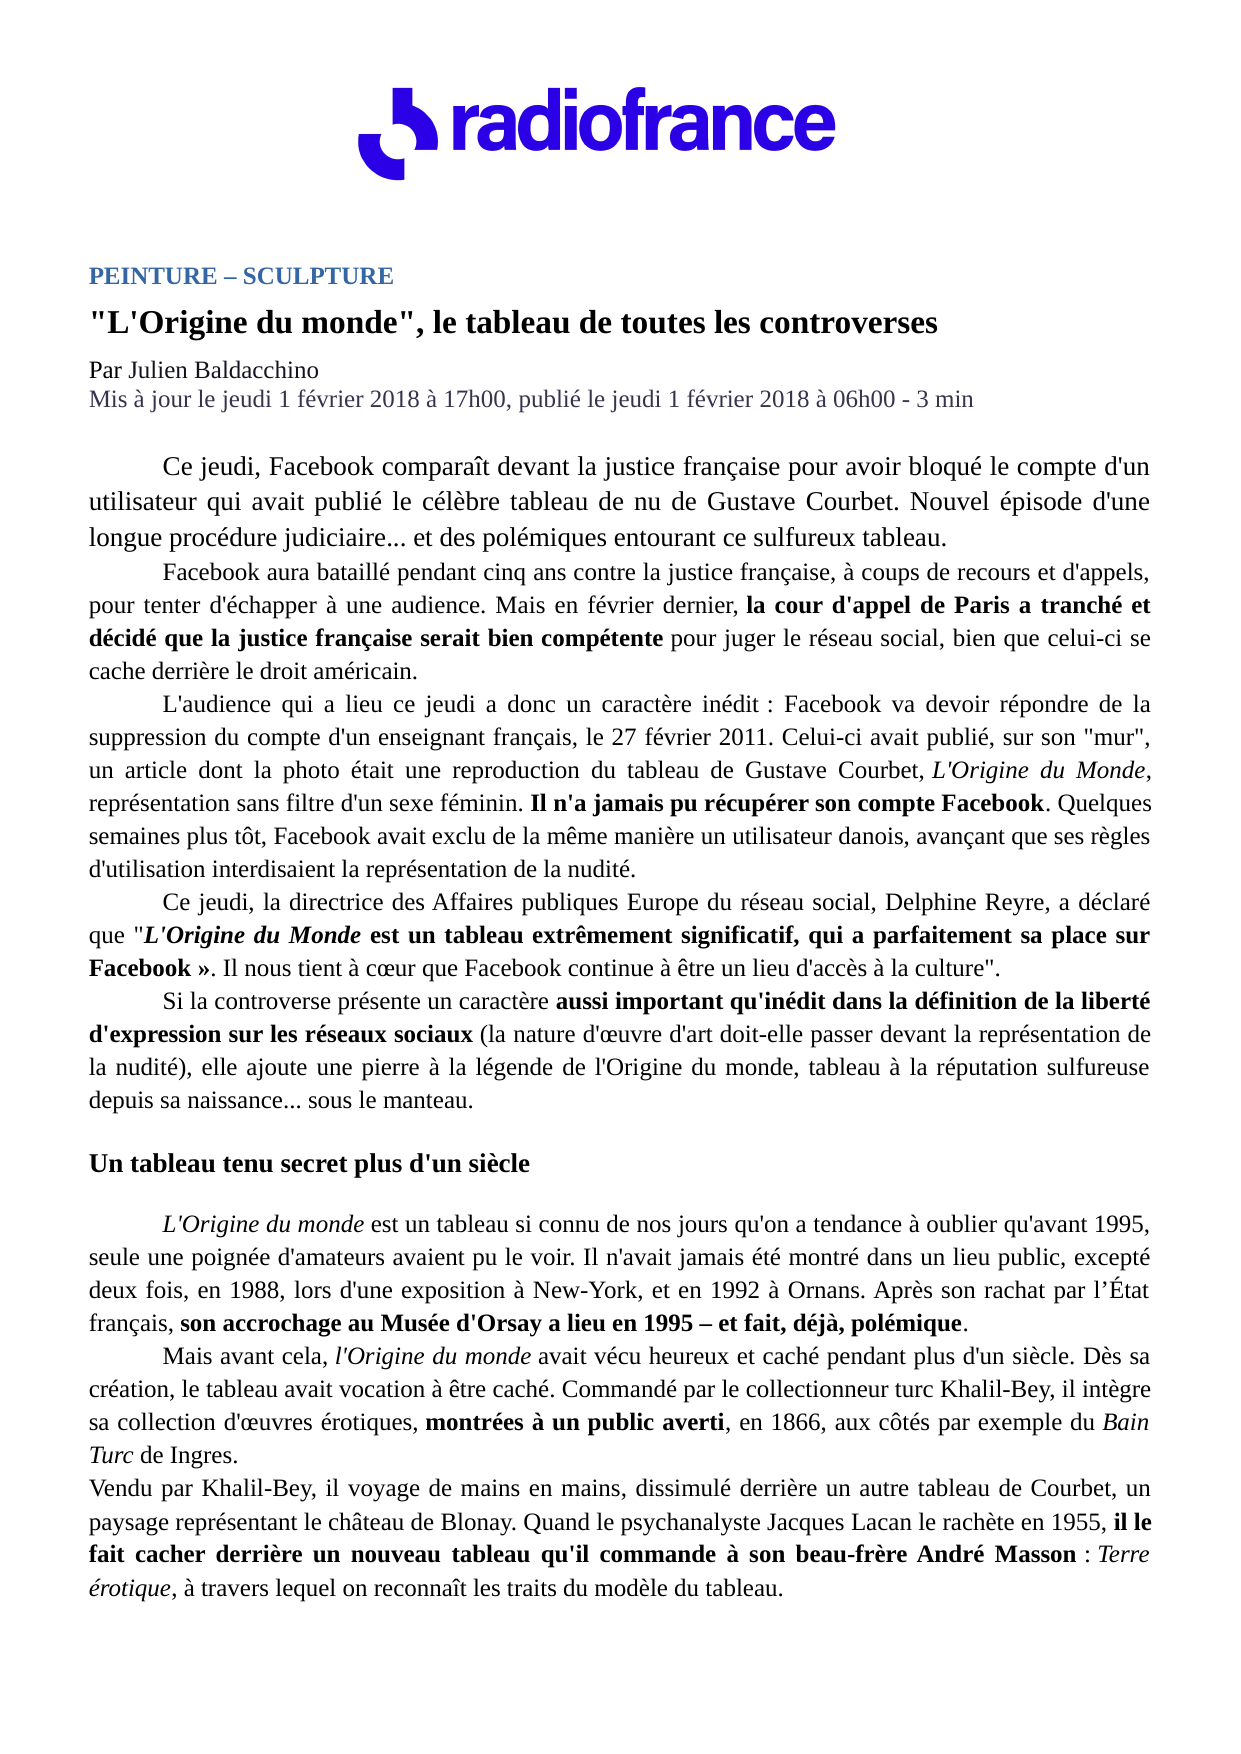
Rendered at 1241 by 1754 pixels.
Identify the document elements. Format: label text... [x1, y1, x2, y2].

text Si la controverse présente un caractère aussi important qu'inédit dans la définition de la liberté d'expression sur les réseaux sociaux (la nature d'œuvre d'art doit-elle passer devant la représentation de la nudité), elle ajoute une pierre à la légende de l'Origine du monde, tableau à la réputation sulfureuse depuis sa naissance... sous le manteau. [88, 986, 1152, 1114]
text L'audience qui a lieu ce jeudi a donc un caractère inédit : Facebook va devoir répondre de la suppression du compte d'un enseignant français, le 27 février 2011. Celui-ci avait publié, sur son "mur", un article dont la photo était une reproduction du tableau de Gustave Courbet, L'Origine du Monde, représentation sans filtre d'un sexe féminin. Il n'a jamais pu récupérer son compte Facebook. Quelques semaines plus tôt, Facebook avait exclu de la même manière un utilisateur danois, avançant que ses règles d'utilisation interdisaient la représentation de la nudité. [88, 689, 1152, 883]
text PEINTURE – SCULPTURE [88, 261, 1152, 290]
text "L'Origine du monde", le tableau de toutes les controverses [88, 302, 1152, 341]
text Un tableau tenu secret plus d'un siècle [88, 1147, 1152, 1178]
text L'Origine du monde est un tableau si connu de nos jours qu'on a tendance à oublier qu'avant 1995, seule une poignée d'amateurs avaient pu le voir. Il n'avait jamais été montré dans un lieu public, excepté deux fois, en 1988, lors d'une exposition à New-York, et en 1992 à Ornans. Après son rachat par l’État français, son accrochage au Musée d'Orsay a lieu en 1995 – et fait, déjà, polémique. [88, 1209, 1152, 1337]
text Vendu par Khalil-Bey, il voyage de mains en mains, dissimulé derrière un autre tableau de Courbet, un paysage représentant le château de Blonay. Quand le psychanalyste Jacques Lacan le rachète en 1955, il le fait cacher derrière un nouveau tableau qu'il commande à son beau-frère André Masson : Terre érotique, à travers lequel on reconnaît les traits du modèle du tableau. [88, 1473, 1152, 1601]
text Par Julien Baldacchino [88, 355, 1152, 384]
text Mis à jour le jeudi 1 février 2018 à 17h00, publié le jeudi 1 février 2018 à 06h00 - 3 min [88, 384, 1152, 412]
picture [351, 57, 842, 193]
text Facebook aura bataillé pendant cinq ans contre la justice française, à coups de recours et d'appels, pour tenter d'échapper à une audience. Mais en février dernier, la cour d'appel de Paris a tranché et décidé que la justice française serait bien compétente pour juger le réseau social, bien que celui-ci se cache derrière le droit américain. [88, 557, 1152, 685]
text Ce jeudi, Facebook comparaît devant la justice française pour avoir bloqué le compte d'un utilisateur qui avait publié le célèbre tableau de nu de Gustave Courbet. Nouvel épisode d'une longue procédure judiciaire... et des polémiques entourant ce sulfureux tableau. [88, 450, 1152, 552]
text Ce jeudi, la directrice des Affaires publiques Europe du réseau social, Delphine Reyre, a déclaré que "L'Origine du Monde est un tableau extrêmement significatif, qui a parfaitement sa place sur Facebook ». Il nous tient à cœur que Facebook continue à être un lieu d'accès à la culture". [88, 887, 1152, 982]
text Mais avant cela, l'Origine du monde avait vécu heureux et caché pendant plus d'un siècle. Dès sa création, le tableau avait vocation à être caché. Commandé par le collectionneur turc Khalil-Bey, il intègre sa collection d'œuvres érotiques, montrées à un public averti, en 1866, aux côtés par exemple du Bain Turc de Ingres. [88, 1341, 1152, 1469]
